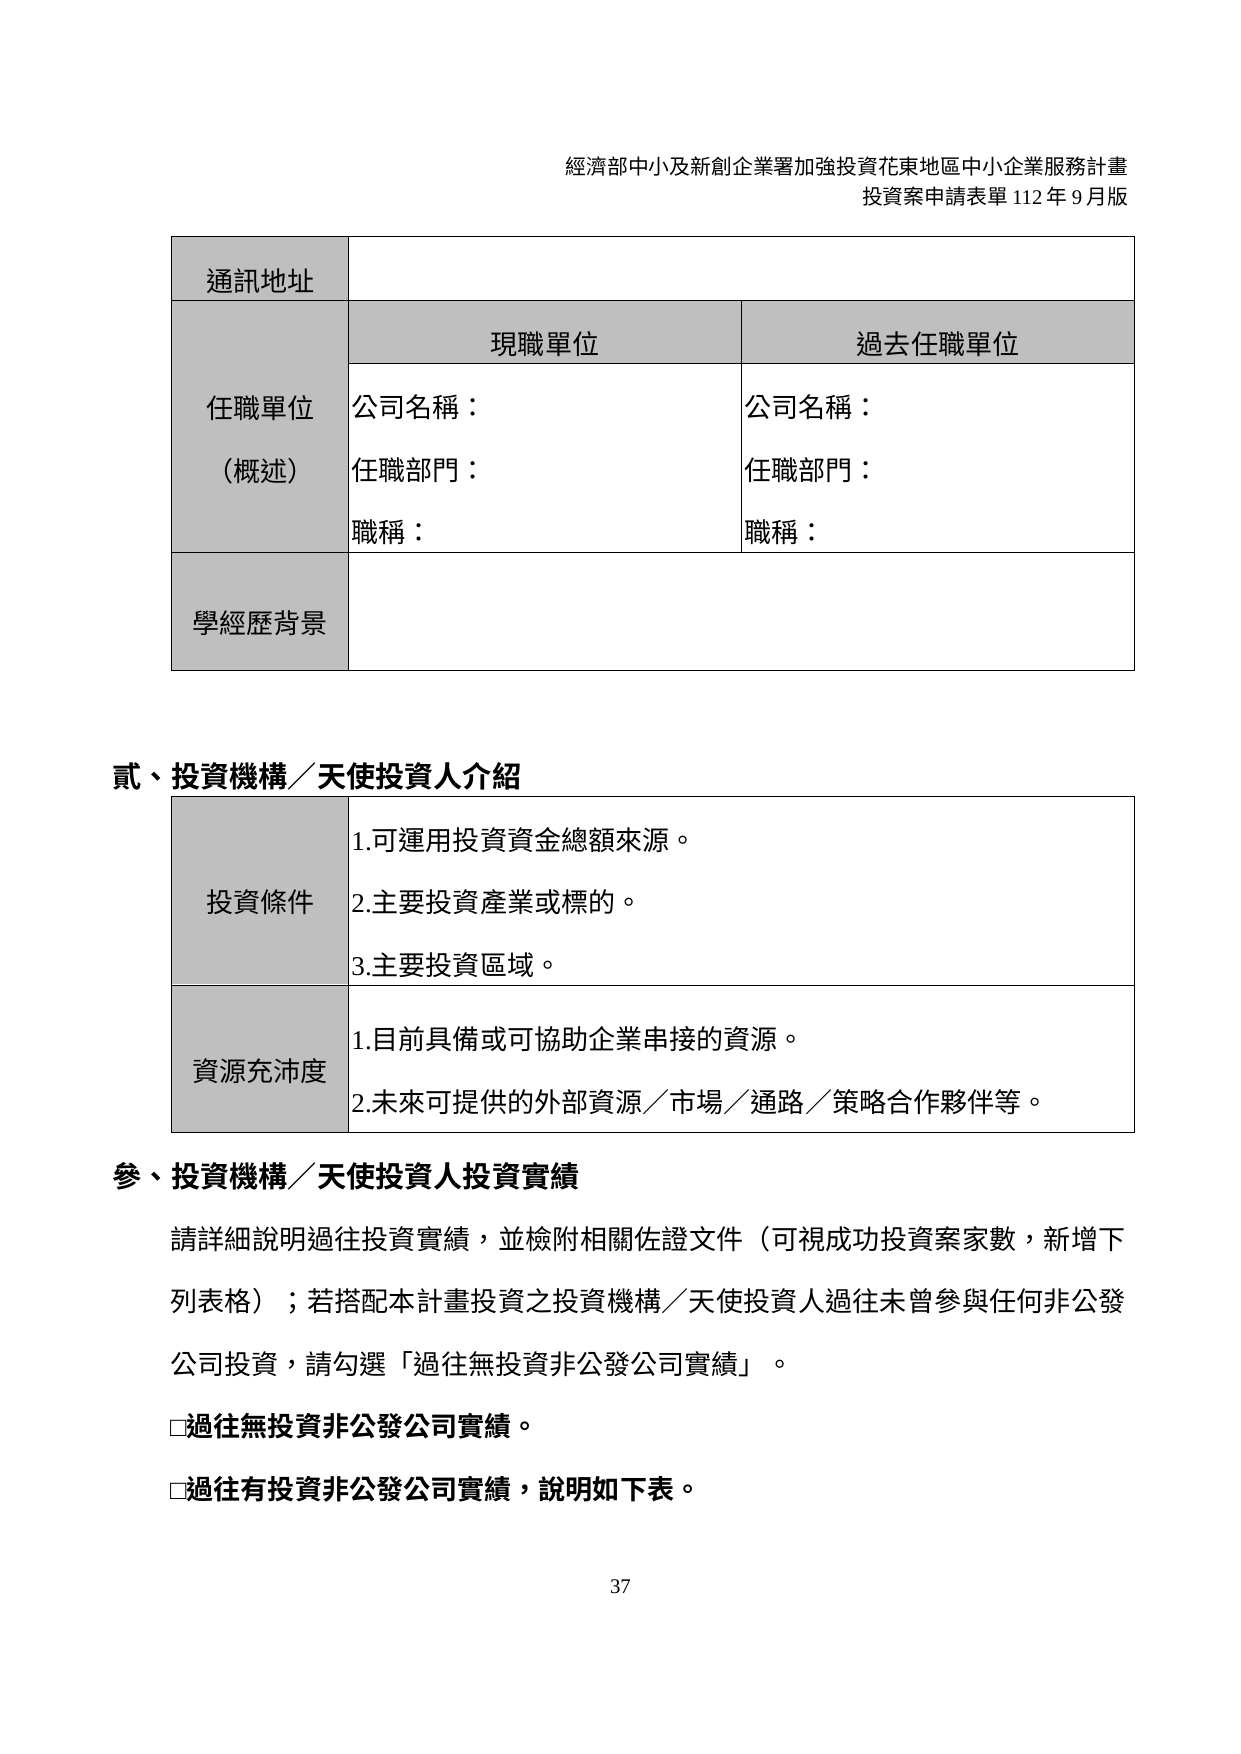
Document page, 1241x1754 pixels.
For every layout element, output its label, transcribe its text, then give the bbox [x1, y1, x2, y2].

list 投資機構／天使投資人投資實績 [112, 1133, 1128, 1196]
table_cell 公司名稱： 任職部門： 職稱： [742, 364, 1134, 552]
table_cell 資源充沛度 [172, 986, 348, 1132]
table_cell 通訊地址 [172, 237, 348, 300]
table_cell 任職單位 （概述） [172, 301, 348, 552]
table_cell 公司名稱： 任職部門： 職稱： [349, 364, 741, 552]
text □過往有投資非公發公司實績，說明如下表。 [170, 1446, 1128, 1508]
table_cell [349, 553, 1134, 670]
table_header 投資條件 [172, 797, 348, 984]
table_cell 學經歷背景 [172, 553, 348, 670]
table_header 1.可運用投資資金總額來源。 2.主要投資產業或標的。 3.主要投資區域。 [349, 797, 1134, 984]
table_cell [349, 237, 1134, 300]
text 請詳細說明過往投資實績，並檢附相關佐證文件（可視成功投資案家數，新增下列表格）；若搭配本計畫投資之投資機構／天使投資人過往未曾參與任何非公發公司投資，請勾選「過往無投資非公發公司實績」。 [170, 1196, 1128, 1383]
table_cell 1.目前具備或可協助企業串接的資源。 2.未來可提供的外部資源／市場／通路／策略合作夥伴等。 [349, 986, 1134, 1132]
list 投資機構／天使投資人介紹 [112, 733, 1128, 796]
table_cell 現職單位 [349, 301, 741, 363]
text □過往無投資非公發公司實績。 [170, 1383, 1128, 1446]
table_cell 過去任職單位 [742, 301, 1134, 363]
